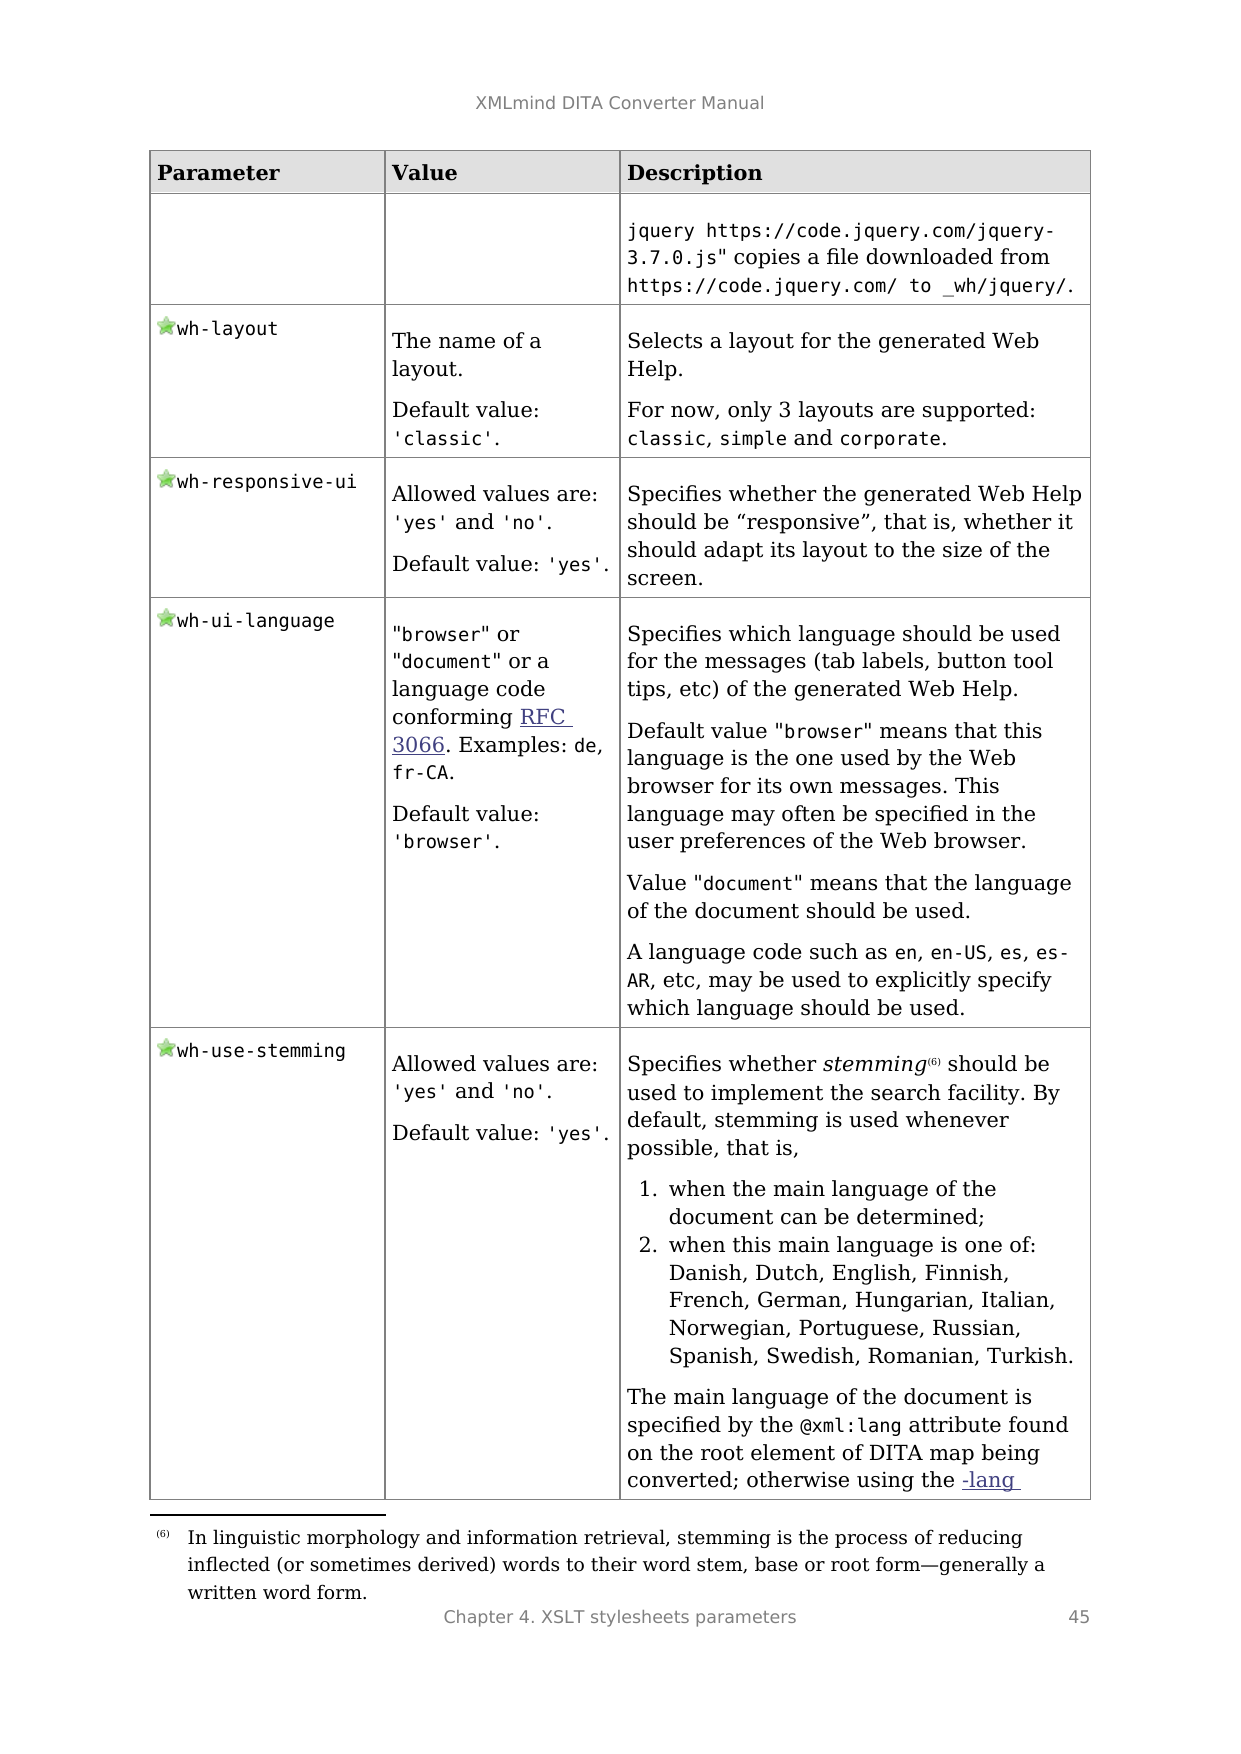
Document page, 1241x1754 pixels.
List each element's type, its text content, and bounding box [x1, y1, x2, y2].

picture [156, 607, 177, 628]
picture [156, 1037, 177, 1058]
table_cell wh-responsive-ui [151, 458, 384, 597]
table_cell wh-use-stemming [151, 1028, 384, 1499]
table_cell [151, 194, 384, 304]
table_cell wh-layout [151, 305, 384, 457]
table_cell wh-ui-language [151, 598, 384, 1027]
table_cell Specifies whether the generated Web Help should be “responsive”, that is, whether it should adapt its layout to the size of the screen. [621, 458, 1090, 597]
picture [156, 468, 177, 489]
table_header Parameter [151, 151, 384, 192]
table_cell The name of a layout. Default value: 'classic'. [386, 305, 619, 457]
table_cell jquery https://code.jquery.com/jquery-3.7.0.js" copies a file downloaded from https://code.jquery.com/ to _wh/jquery/. [621, 194, 1090, 304]
table_cell [386, 194, 619, 304]
table_header Description [621, 151, 1090, 192]
table_header Value [386, 151, 619, 192]
table_cell Specifies which language should be used for the messages (tab labels, button tool tips, etc) of the generated Web Help. Default value "browser" means that this language is the one used by the Web browser for its own messages. This language may often be specified in the user preferences of the Web browser. Value "document" means that the language of the document should be used. A language code such as en, en-US, es, es-AR, etc, may be used to explicitly specify which language should be used. [621, 598, 1090, 1027]
table_cell Allowed values are: 'yes' and 'no'. Default value: 'yes'. [386, 458, 619, 597]
table_cell "browser" or "document" or a language code conforming RFC 3066. Examples: de, fr-CA. Default value: 'browser'. [386, 598, 619, 1027]
table_cell Specifies whether stemming(6) should be used to implement the search facility. By default, stemming is used whenever possible, that is, when the main language of the document can be determined; when this main language is one of: Danish, Dutch, English, Finnish, French, German, Hungarian, Italian, Norwegian, Portuguese, Russian, Spanish, Swedish, Romanian, Turkish. The main language of the document is specified by the @xml:lang attribute found on the root element of DITA map being converted; otherwise using the -lang [621, 1028, 1090, 1499]
table_cell Selects a layout for the generated Web Help. For now, only 3 layouts are supported: classic, simple and corporate. [621, 305, 1090, 457]
table_cell Allowed values are: 'yes' and 'no'. Default value: 'yes'. [386, 1028, 619, 1499]
picture [156, 315, 177, 336]
